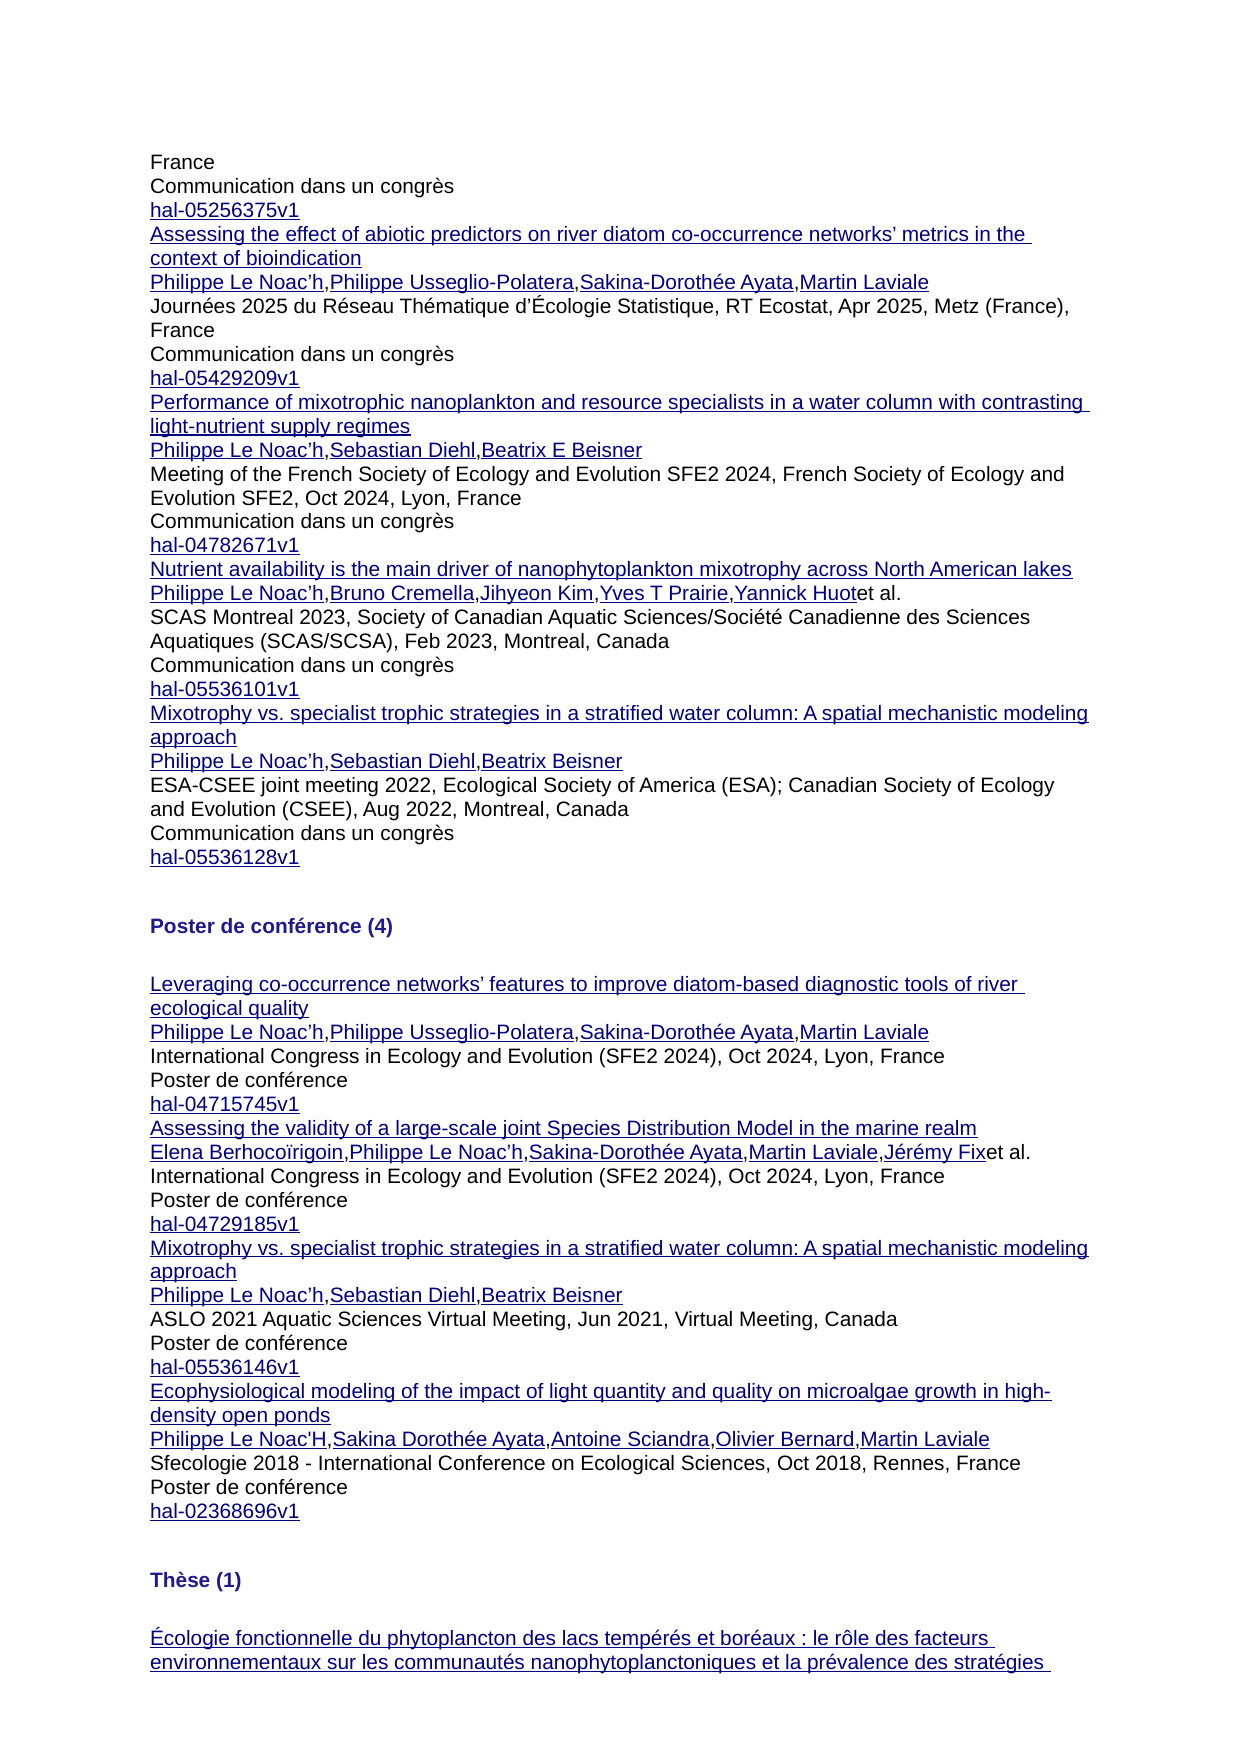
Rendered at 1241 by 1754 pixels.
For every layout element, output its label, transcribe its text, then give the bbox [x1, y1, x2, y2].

table_cell Ecophysiological modeling of the impact of light quantity and quality on microalgae growth in high-density open ponds Philippe Le Noac'H,Sakina Dorothée Ayata,Antoine Sciandra,Olivier Bernard,Martin Laviale Sfecologie 2018 - International Conference on Ecological Sciences, Oct 2018, Rennes, France Poster de conférence hal-02368696v1 [150, 1379, 1090, 1523]
table_header Écologie fonctionnelle du phytoplancton des lacs tempérés et boréaux : le rôle des facteurs environnementaux sur les communautés nanophytoplanctoniques et la prévalence des stratégies [150, 1626, 1090, 1674]
table_cell Mixotrophy vs. specialist trophic strategies in a stratified water column: A spatial mechanistic modeling approach Philippe Le Noac’h,Sebastian Diehl,Beatrix Beisner ASLO 2021 Aquatic Sciences Virtual Meeting, Jun 2021, Virtual Meeting, Canada Poster de conférence hal-05536146v1 [150, 1235, 1090, 1379]
table_header Leveraging co-occurrence networks’ features to improve diatom-based diagnostic tools of river ecological quality Philippe Le Noac’h,Philippe Usseglio-Polatera,Sakina-Dorothée Ayata,Martin Laviale International Congress in Ecology and Evolution (SFE2 2024), Oct 2024, Lyon, France Poster de conférence hal-04715745v1 [150, 972, 1090, 1116]
table_cell light-nutrient supply regimes Philippe Le Noac’h,Sebastian Diehl,Beatrix E Beisner Meeting of the French Society of Ecology and Evolution SFE2 2024, French Society of Ecology and Evolution SFE2, Oct 2024, Lyon, France Communication dans un congrès hal-04782671v1 [150, 412, 1090, 557]
subtitle Poster de conférence (4) [150, 913, 1090, 937]
table_cell Assessing the validity of a large-scale joint Species Distribution Model in the marine realm Elena Berhocoïrigoin,Philippe Le Noac’h,Sakina-Dorothée Ayata,Martin Laviale,Jérémy Fixet al. International Congress in Ecology and Evolution (SFE2 2024), Oct 2024, Lyon, France Poster de conférence hal-04729185v1 [150, 1116, 1090, 1235]
table_cell Assessing the effect of abiotic predictors on river diatom co-occurrence networks’ metrics in the context of bioindication Philippe Le Noac’h,Philippe Usseglio-Polatera,Sakina-Dorothée Ayata,Martin Laviale Journées 2025 du Réseau Thématique d’Écologie Statistique, RT Ecostat, Apr 2025, Metz (France), France Communication dans un congrès hal-05429209v1 [150, 222, 1090, 389]
table_cell Performance of mixotrophic nanoplankton and resource specialists in a water column with contrasting [150, 390, 1090, 411]
subtitle Thèse (1) [150, 1568, 1090, 1592]
table_cell Nutrient availability is the main driver of nanophytoplankton mixotrophy across North American lakes Philippe Le Noac’h,Bruno Cremella,Jihyeon Kim,Yves T Prairie,Yannick Huotet al. SCAS Montreal 2023, Society of Canadian Aquatic Sciences/Société Canadienne des Sciences Aquatiques (SCAS/SCSA), Feb 2023, Montreal, Canada Communication dans un congrès hal-05536101v1 [150, 557, 1090, 701]
table_header France Communication dans un congrès hal-05256375v1 [150, 150, 1090, 222]
table_cell Mixotrophy vs. specialist trophic strategies in a stratified water column: A spatial mechanistic modeling approach Philippe Le Noac’h,Sebastian Diehl,Beatrix Beisner ESA-CSEE joint meeting 2022, Ecological Society of America (ESA); Canadian Society of Ecology and Evolution (CSEE), Aug 2022, Montreal, Canada Communication dans un congrès hal-05536128v1 [150, 701, 1090, 869]
